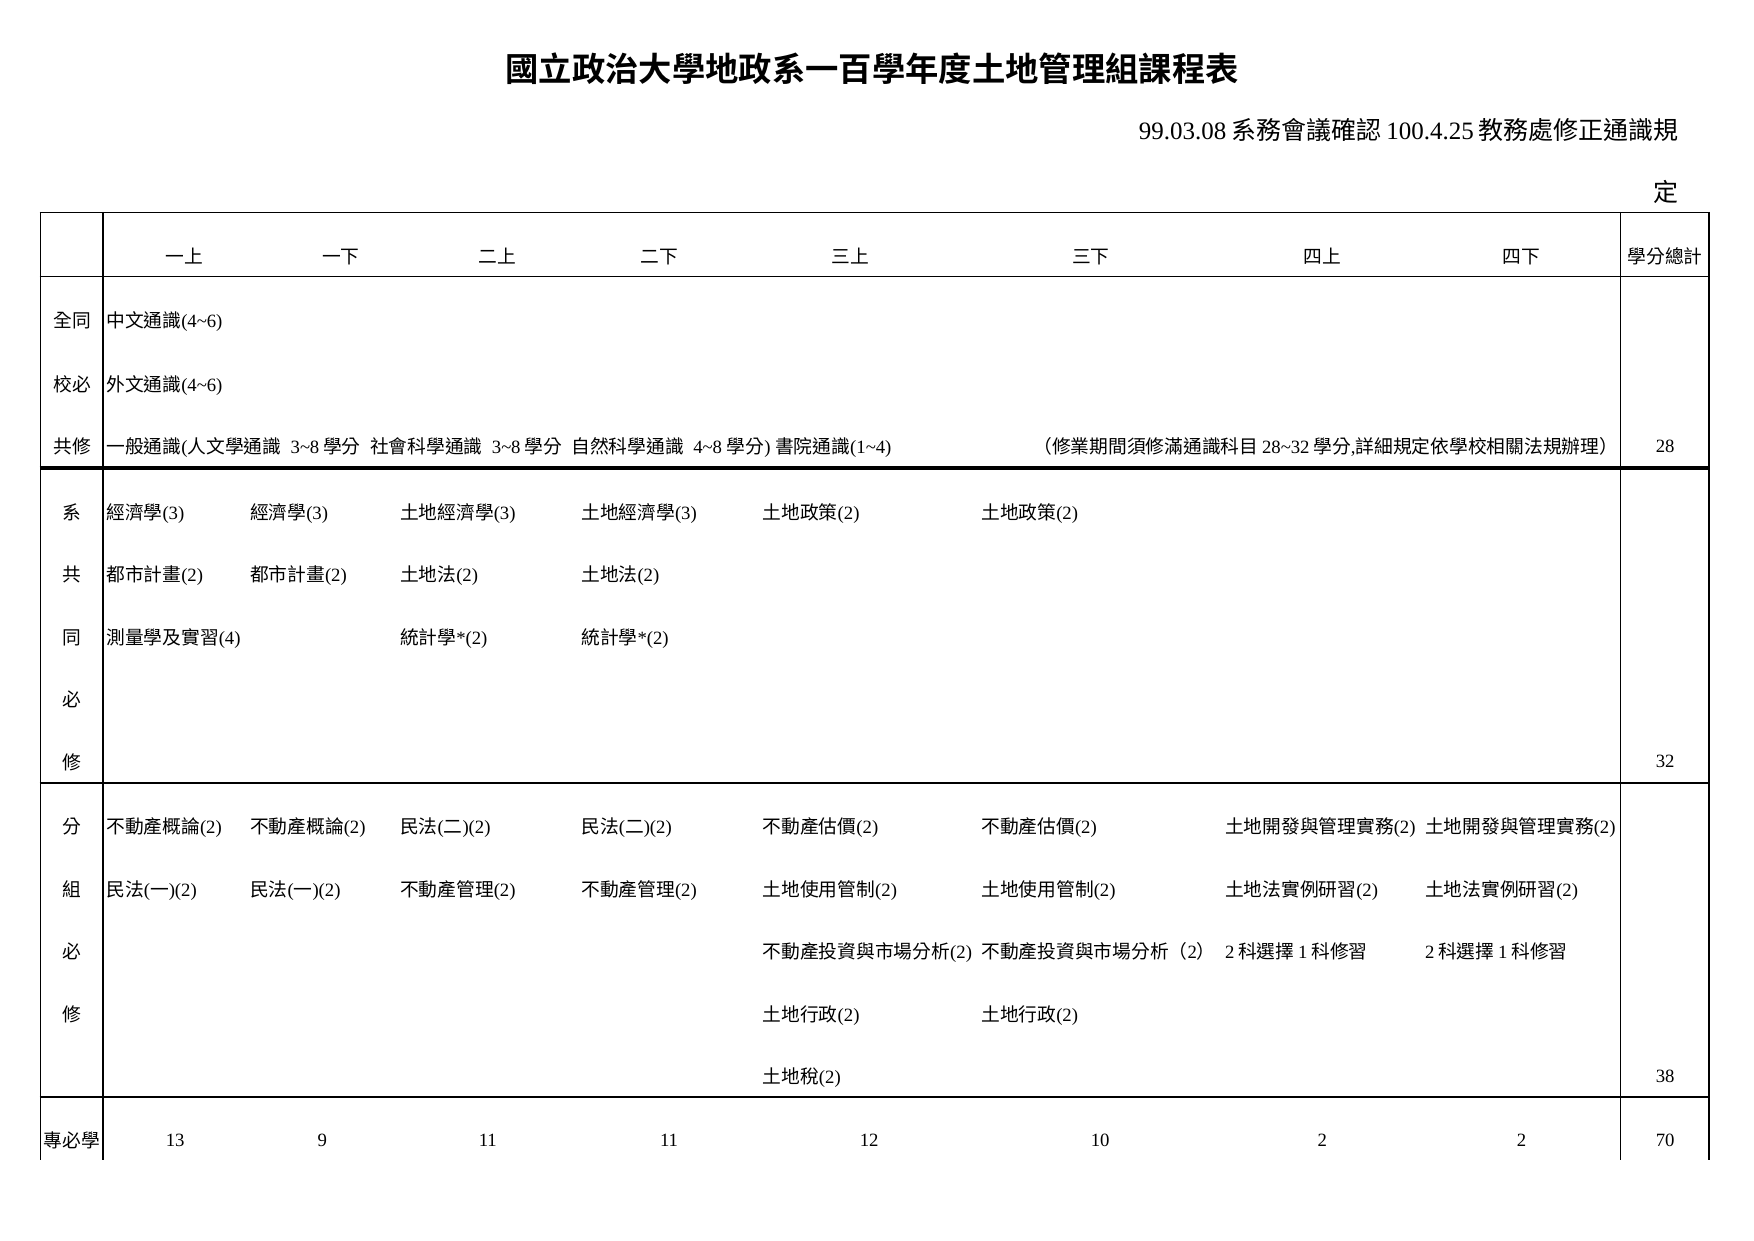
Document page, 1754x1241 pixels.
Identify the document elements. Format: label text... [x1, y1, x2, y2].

table_cell [985, 277, 1222, 404]
table_cell [1621, 784, 1708, 846]
table_cell 2科選擇1科修習 [1422, 909, 1620, 971]
table_cell [41, 1034, 102, 1096]
table_cell 28 [1621, 404, 1708, 466]
table_header [41, 213, 102, 276]
table_cell （修業期間須修滿通識科目28~32學分,詳細規定依學校相關法規辦理） [985, 404, 1620, 466]
table_cell [760, 657, 978, 719]
table_cell [104, 657, 247, 719]
table_cell 必 [41, 657, 102, 719]
table_cell [247, 595, 397, 657]
table_cell [397, 657, 578, 719]
table_cell [1222, 971, 1422, 1034]
table_cell [247, 657, 397, 719]
table_header 一下 [266, 213, 416, 276]
table_cell 不動產投資與市場分析(2) [760, 909, 978, 971]
table_cell [978, 1034, 1222, 1096]
table_cell [1222, 657, 1422, 719]
table_cell [578, 1034, 759, 1096]
table_cell 土地開發與管理實務(2) [1422, 784, 1620, 846]
table_cell 38 [1621, 1034, 1708, 1096]
table_cell [760, 532, 978, 594]
table_cell [1621, 340, 1708, 404]
table_cell 民法(二)(2) [578, 784, 759, 846]
table_cell 都市計畫(2) [104, 532, 247, 594]
table_cell 土地政策(2) [978, 470, 1222, 532]
table_cell [578, 657, 759, 719]
table_cell [578, 909, 759, 971]
table_cell [1422, 657, 1620, 719]
table_cell [1621, 595, 1708, 657]
table_cell 70 [1621, 1098, 1708, 1160]
table_cell 土地行政(2) [978, 971, 1222, 1034]
table_cell 修 [41, 971, 102, 1034]
table_cell [1422, 971, 1620, 1034]
table_cell 測量學及實習(4) [104, 595, 247, 657]
table_cell 10 [978, 1098, 1222, 1160]
table_cell 中文通識(4~6) [104, 277, 266, 340]
table_cell [104, 1034, 247, 1096]
table_cell 土地開發與管理實務(2) [1222, 784, 1422, 846]
table_cell [1422, 1034, 1620, 1096]
table_cell 土地稅(2) [760, 1034, 978, 1096]
table_cell [104, 971, 247, 1034]
table_cell 共修 [41, 404, 102, 466]
table_cell 民法(二)(2) [397, 784, 578, 846]
table_cell 土地法實例研習(2) [1222, 846, 1422, 909]
table_cell 同 [41, 595, 102, 657]
table_cell 13 [104, 1098, 247, 1160]
table_cell [578, 720, 759, 782]
table_cell [1222, 1034, 1422, 1096]
table_cell 不動產估價(2) [760, 784, 978, 846]
table_cell 11 [397, 1098, 578, 1160]
table_cell 修 [41, 720, 102, 782]
table_cell 專必學 [41, 1098, 102, 1160]
table_cell [266, 277, 985, 404]
table_cell [578, 971, 759, 1034]
table_cell [760, 595, 978, 657]
table_cell 土地行政(2) [760, 971, 978, 1034]
table_cell [104, 720, 247, 782]
table_cell [1422, 340, 1620, 404]
table_header 三下 [959, 213, 1222, 276]
table_cell 土地政策(2) [760, 470, 978, 532]
table_cell 經濟學(3) [104, 470, 247, 532]
table_cell [1422, 277, 1620, 340]
table_cell 必 [41, 909, 102, 971]
table_cell 分 [41, 784, 102, 846]
table_cell [397, 971, 578, 1034]
table_cell 2 [1422, 1098, 1620, 1160]
table_cell 土地使用管制(2) [978, 846, 1222, 909]
table_cell [760, 720, 978, 782]
table_cell [978, 657, 1222, 719]
table_cell [1222, 340, 1422, 404]
table_header 一上 [104, 213, 266, 276]
table_cell [1422, 720, 1620, 782]
table_cell [978, 532, 1222, 594]
table_cell 都市計畫(2) [247, 532, 397, 594]
table_cell 不動產管理(2) [397, 846, 578, 909]
table_cell 12 [760, 1098, 978, 1160]
table_cell 系 [41, 470, 102, 532]
table_header 學分總計 [1621, 213, 1708, 276]
table_cell 2 [1222, 1098, 1422, 1160]
table_cell [397, 909, 578, 971]
table_cell [1621, 532, 1708, 594]
table_cell 共 [41, 532, 102, 594]
table_header 三上 [741, 213, 959, 276]
table_cell 土地經濟學(3) [578, 470, 759, 532]
table_cell [247, 720, 397, 782]
table_cell 32 [1621, 720, 1708, 782]
table_cell 全同 [41, 277, 102, 340]
table_cell [978, 720, 1222, 782]
table_cell [1222, 532, 1422, 594]
table_cell [1422, 470, 1620, 532]
table_cell [1222, 720, 1422, 782]
table_cell [1222, 470, 1422, 532]
table_cell [1222, 277, 1422, 340]
table_header 二下 [578, 213, 741, 276]
table_cell 不動產概論(2) [247, 784, 397, 846]
table_cell 土地經濟學(3) [397, 470, 578, 532]
table_cell [247, 1034, 397, 1096]
table_cell [104, 909, 247, 971]
table_cell [1621, 846, 1708, 909]
table_cell 校必 [41, 340, 102, 404]
table_cell 統計學*(2) [397, 595, 578, 657]
table_cell 不動產概論(2) [104, 784, 247, 846]
table_cell 一般通識(人文學通識 3~8學分 社會科學通識 3~8學分 自然科學通識 4~8 學分) 書院通識(1~4) [104, 404, 985, 466]
table_cell [247, 971, 397, 1034]
table_cell 組 [41, 846, 102, 909]
table_cell 經濟學(3) [247, 470, 397, 532]
table_cell 2科選擇1科修習 [1222, 909, 1422, 971]
text 國立政治大學地政系一百學年度土地管理組課程表 [37, 58, 1706, 87]
table_cell 土地使用管制(2) [760, 846, 978, 909]
table_cell [397, 720, 578, 782]
table_cell [247, 909, 397, 971]
table_header 二上 [416, 213, 578, 276]
table_cell 土地法(2) [397, 532, 578, 594]
text 99.03.08系務會議確認100.4.25教務處修正通識規定 [1116, 87, 1678, 212]
table_cell [1621, 470, 1708, 532]
table_cell [1222, 595, 1422, 657]
table_cell [1621, 971, 1708, 1034]
table_cell 外文通識(4~6) [104, 340, 266, 404]
table_cell [1422, 595, 1620, 657]
table_cell 9 [247, 1098, 397, 1160]
table_cell [1621, 657, 1708, 719]
table_header 四下 [1422, 213, 1620, 276]
table_cell [1621, 277, 1708, 340]
table_cell 民法(一)(2) [247, 846, 397, 909]
table_cell 不動產估價(2) [978, 784, 1222, 846]
table_cell 不動產管理(2) [578, 846, 759, 909]
table_cell 11 [578, 1098, 759, 1160]
table_cell [1621, 909, 1708, 971]
table_cell [978, 595, 1222, 657]
table_cell 民法(一)(2) [104, 846, 247, 909]
table_cell 土地法實例研習(2) [1422, 846, 1620, 909]
table_cell 土地法(2) [578, 532, 759, 594]
table_cell [397, 1034, 578, 1096]
table_cell 不動產投資與市場分析（2） [978, 909, 1222, 971]
table_cell [1422, 532, 1620, 594]
table_cell 統計學*(2) [578, 595, 759, 657]
table_header 四上 [1222, 213, 1422, 276]
